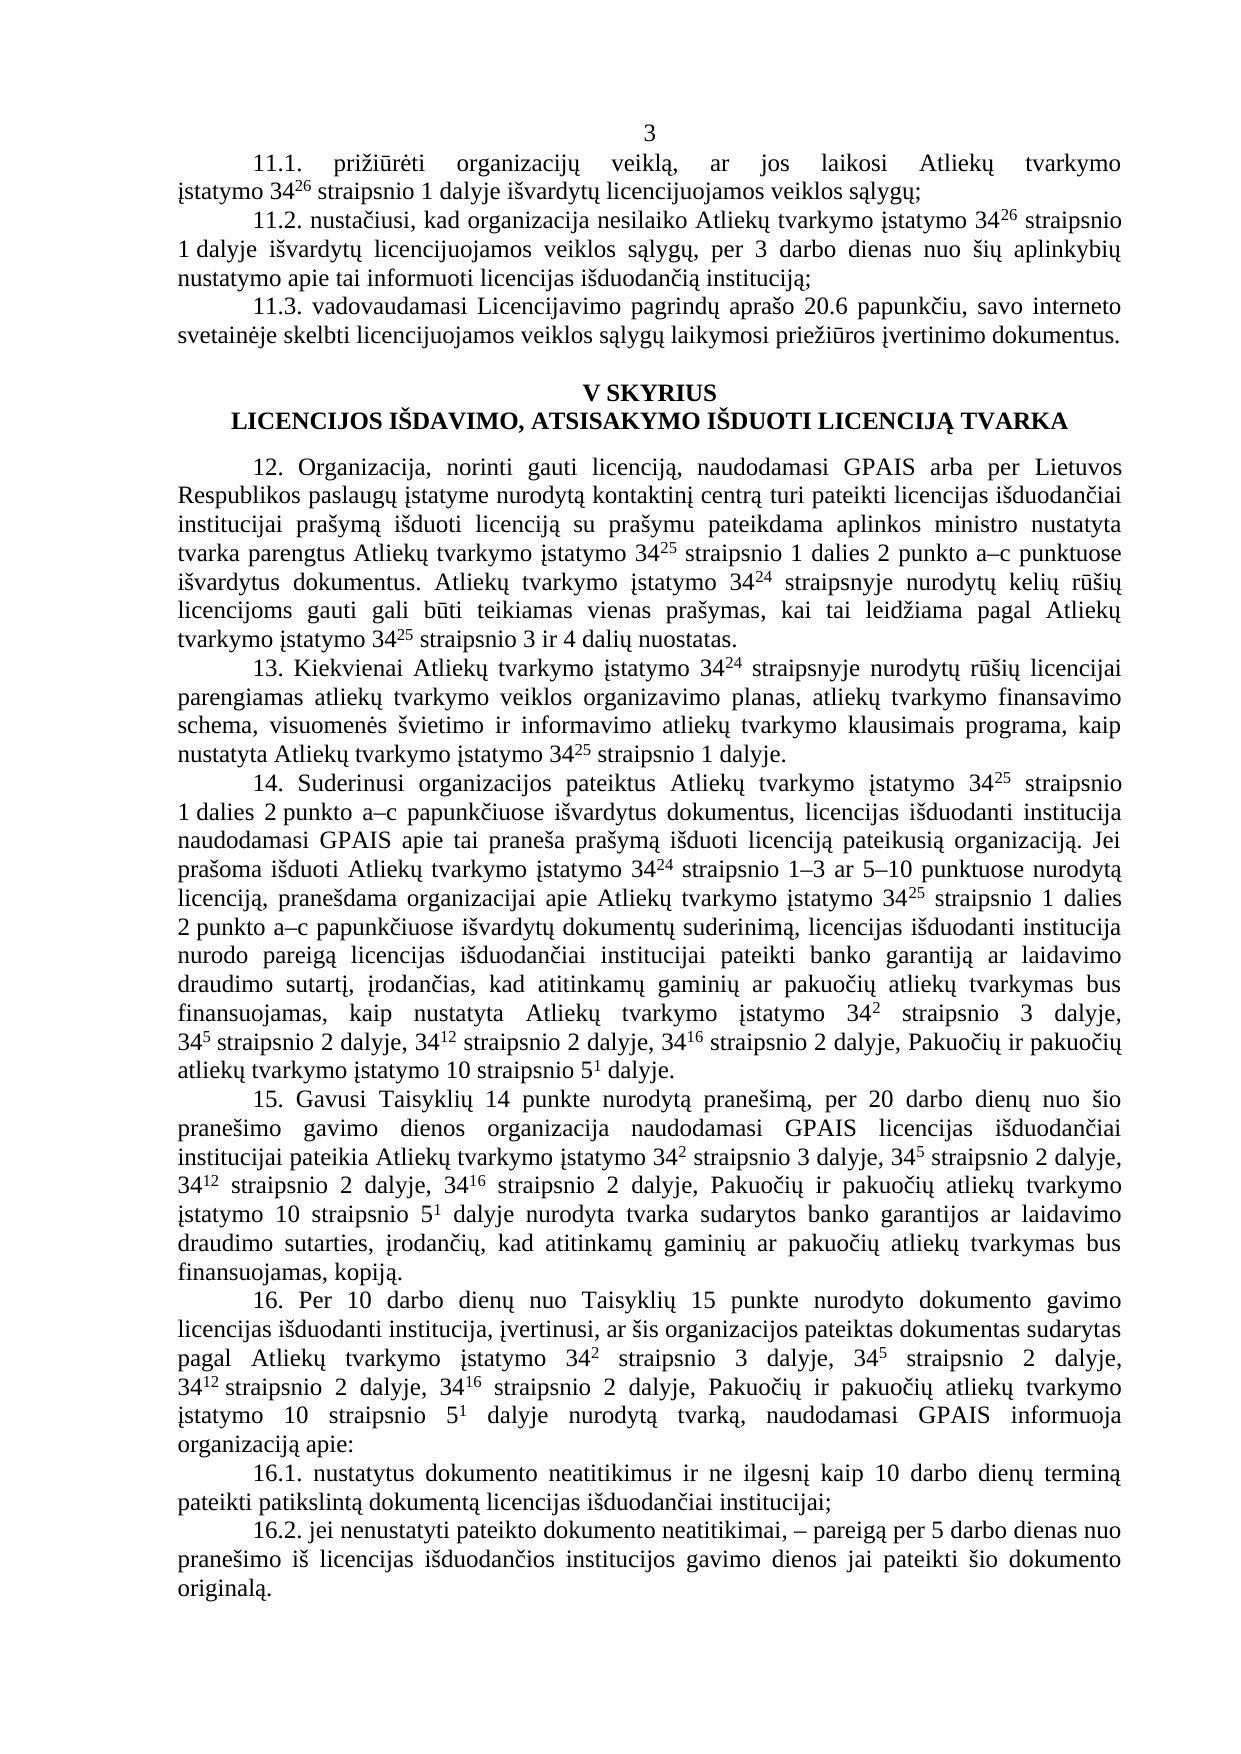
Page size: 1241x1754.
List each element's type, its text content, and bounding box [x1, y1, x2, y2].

text 11.1. prižiūrėti organizacijų veiklą, ar jos laikosi Atliekų tvarkymo įstatymo 3426 straipsnio 1 dalyje išvardytų licencijuojamos veiklos sąlygų; [177, 148, 1122, 205]
text 14. Suderinusi organizacijos pateiktus Atliekų tvarkymo įstatymo 3425 straipsnio 1 dalies 2 punkto a–c papunkčiuose išvardytus dokumentus, licencijas išduodanti institucija naudodamasi GPAIS apie tai praneša prašymą išduoti licenciją pateikusią organizaciją. Jei prašoma išduoti Atliekų tvarkymo įstatymo 3424 straipsnio 1–3 ar 5–10 punktuose nurodytą licenciją, pranešdama organizacijai apie Atliekų tvarkymo įstatymo 3425 straipsnio 1 dalies 2 punkto a–c papunkčiuose išvardytų dokumentų suderinimą, licencijas išduodanti institucija nurodo pareigą licencijas išduodančiai institucijai pateikti banko garantiją ar laidavimo draudimo sutartį, įrodančias, kad atitinkamų gaminių ar pakuočių atliekų tvarkymas bus finansuojamas, kaip nustatyta Atliekų tvarkymo įstatymo 342 straipsnio 3 dalyje, 345 straipsnio 2 dalyje, 3412 straipsnio 2 dalyje, 3416 straipsnio 2 dalyje, Pakuočių ir pakuočių atliekų tvarkymo įstatymo 10 straipsnio 51 dalyje. [177, 768, 1122, 1084]
text 12. Organizacija, norinti gauti licenciją, naudodamasi GPAIS arba per Lietuvos Respublikos paslaugų įstatyme nurodytą kontaktinį centrą turi pateikti licencijas išduodančiai institucijai prašymą išduoti licenciją su prašymu pateikdama aplinkos ministro nustatyta tvarka parengtus Atliekų tvarkymo įstatymo 3425 straipsnio 1 dalies 2 punkto a–c punktuose išvardytus dokumentus. Atliekų tvarkymo įstatymo 3424 straipsnyje nurodytų kelių rūšių licencijoms gauti gali būti teikiamas vienas prašymas, kai tai leidžiama pagal Atliekų tvarkymo įstatymo 3425 straipsnio 3 ir 4 dalių nuostatas. [177, 452, 1122, 653]
text V SKYRIUS [177, 378, 1122, 406]
text 13. Kiekvienai Atliekų tvarkymo įstatymo 3424 straipsnyje nurodytų rūšių licencijai parengiamas atliekų tvarkymo veiklos organizavimo planas, atliekų tvarkymo finansavimo schema, visuomenės švietimo ir informavimo atliekų tvarkymo klausimais programa, kaip nustatyta Atliekų tvarkymo įstatymo 3425 straipsnio 1 dalyje. [177, 653, 1122, 768]
text 11.2. nustačiusi, kad organizacija nesilaiko Atliekų tvarkymo įstatymo 3426 straipsnio 1 dalyje išvardytų licencijuojamos veiklos sąlygų, per 3 darbo dienas nuo šių aplinkybių nustatymo apie tai informuoti licencijas išduodančią instituciją; [177, 205, 1122, 291]
text LICENCIJOS IŠDAVIMO, ATSISAKYMO IŠDUOTI LICENCIJĄ TVARKA [177, 406, 1122, 435]
text 16.2. jei nenustatyti pateikto dokumento neatitikimai, – pareigą per 5 darbo dienas nuo pranešimo iš licencijas išduodančios institucijos gavimo dienos jai pateikti šio dokumento originalą. [177, 1516, 1122, 1602]
text 16. Per 10 darbo dienų nuo Taisyklių 15 punkte nurodyto dokumento gavimo licencijas išduodanti institucija, įvertinusi, ar šis organizacijos pateiktas dokumentas sudarytas pagal Atliekų tvarkymo įstatymo 342 straipsnio 3 dalyje, 345 straipsnio 2 dalyje, 3412 straipsnio 2 dalyje, 3416 straipsnio 2 dalyje, Pakuočių ir pakuočių atliekų tvarkymo įstatymo 10 straipsnio 51 dalyje nurodytą tvarką, naudodamasi GPAIS informuoja organizaciją apie: [177, 1286, 1122, 1458]
text 16.1. nustatytus dokumento neatitikimus ir ne ilgesnį kaip 10 darbo dienų terminą pateikti patikslintą dokumentą licencijas išduodančiai institucijai; [177, 1458, 1122, 1516]
text 11.3. vadovaudamasi Licencijavimo pagrindų aprašo 20.6 papunkčiu, savo interneto svetainėje skelbti licencijuojamos veiklos sąlygų laikymosi priežiūros įvertinimo dokumentus. [177, 291, 1122, 349]
text 15. Gavusi Taisyklių 14 punkte nurodytą pranešimą, per 20 darbo dienų nuo šio pranešimo gavimo dienos organizacija naudodamasi GPAIS licencijas išduodančiai institucijai pateikia Atliekų tvarkymo įstatymo 342 straipsnio 3 dalyje, 345 straipsnio 2 dalyje, 3412 straipsnio 2 dalyje, 3416 straipsnio 2 dalyje, Pakuočių ir pakuočių atliekų tvarkymo įstatymo 10 straipsnio 51 dalyje nurodyta tvarka sudarytos banko garantijos ar laidavimo draudimo sutarties, įrodančių, kad atitinkamų gaminių ar pakuočių atliekų tvarkymas bus finansuojamas, kopiją. [177, 1084, 1122, 1286]
